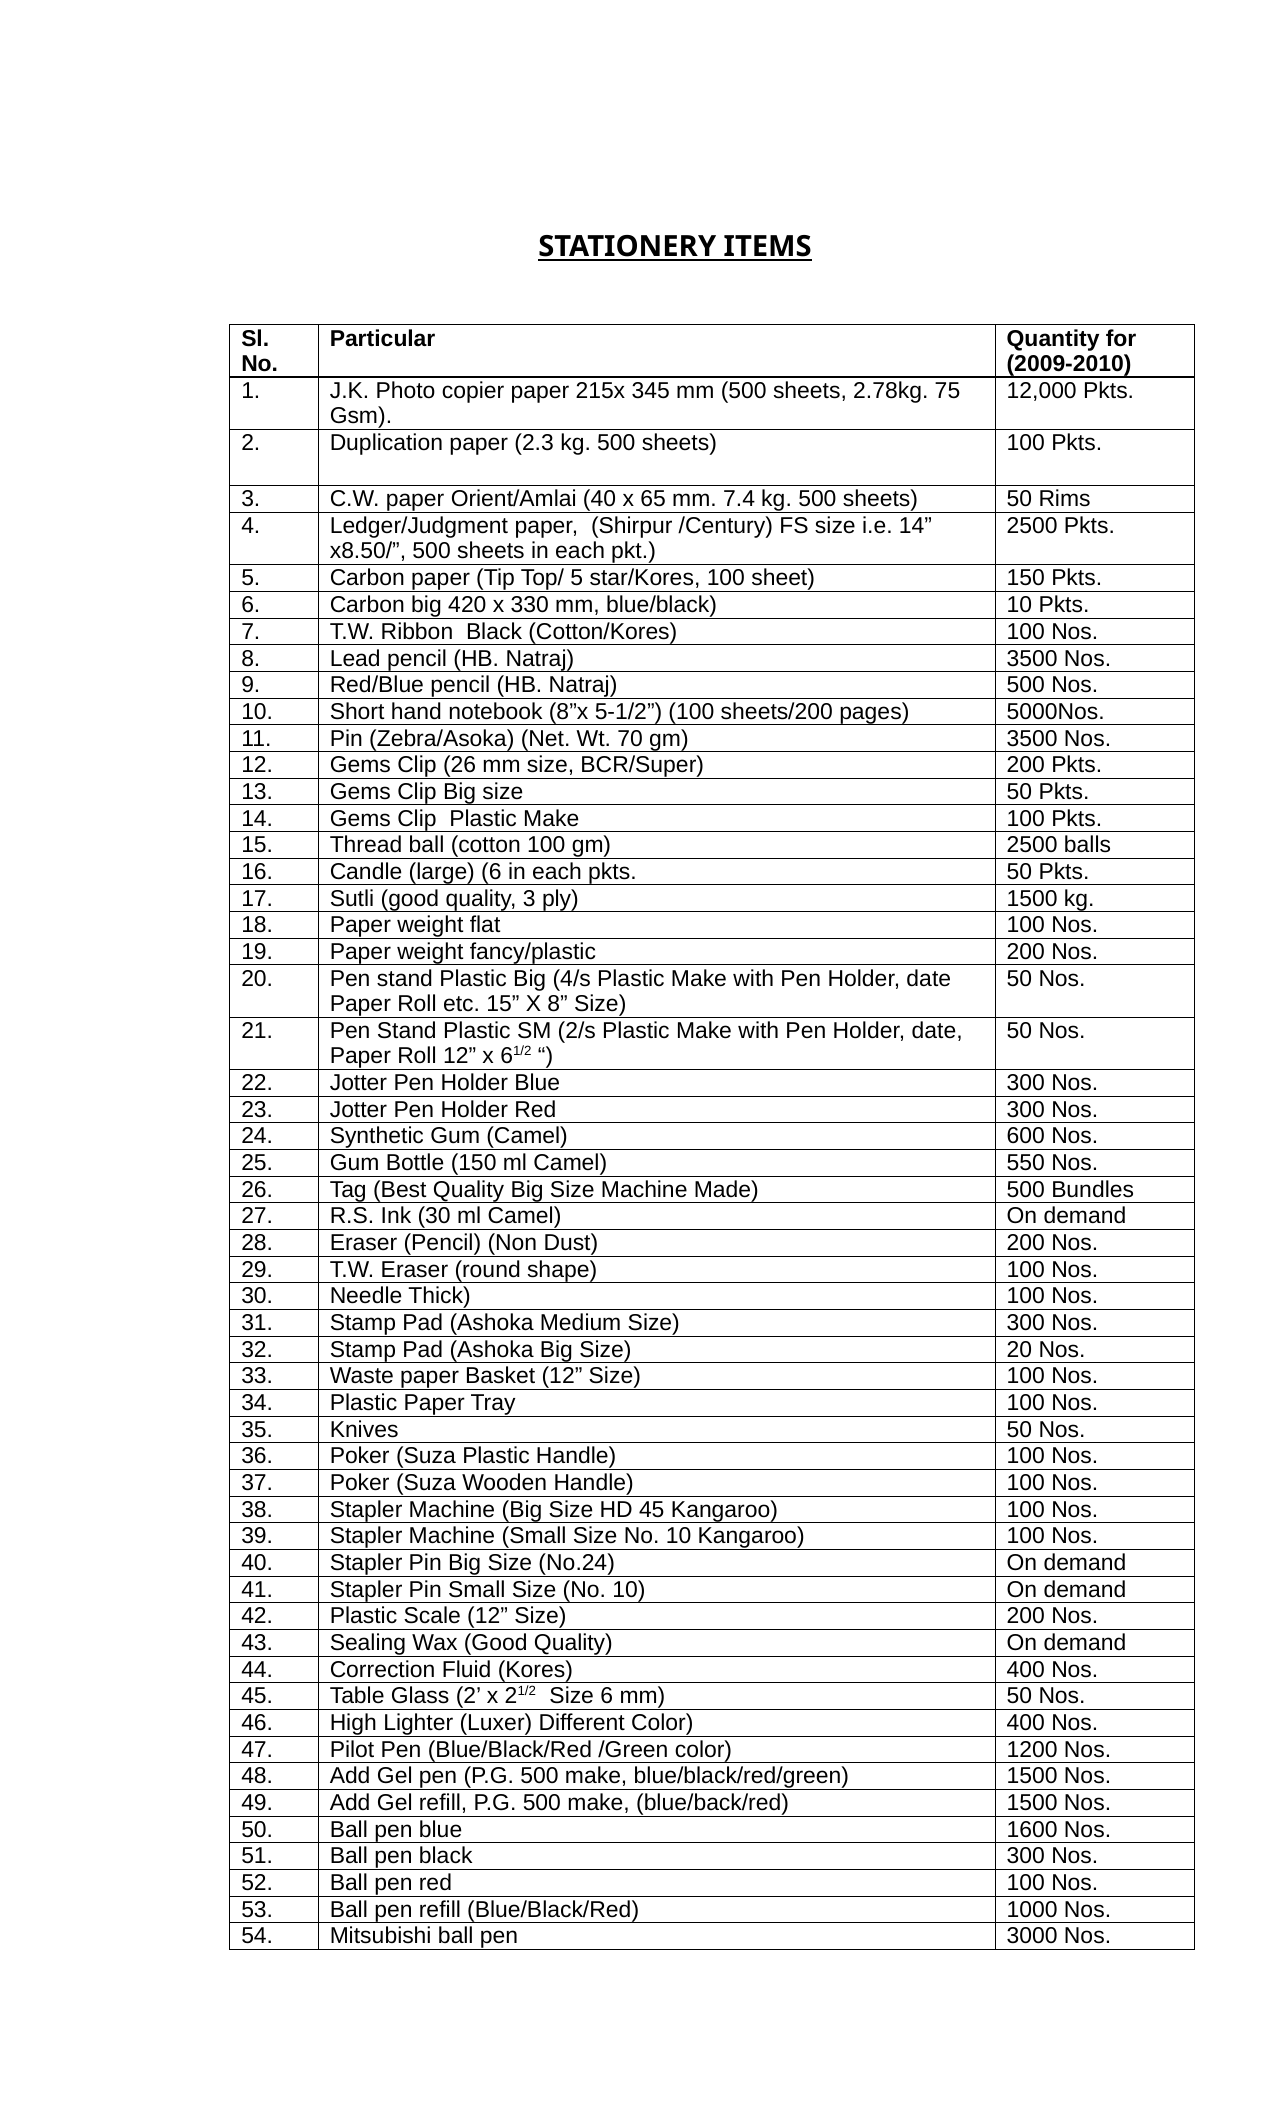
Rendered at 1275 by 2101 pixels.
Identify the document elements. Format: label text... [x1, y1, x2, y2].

table_cell [230, 619, 318, 644]
table_cell 12,000 Pkts. [996, 378, 1194, 429]
table_cell Pen Stand Plastic SM (2/s Plastic Make with Pen Holder, date, Paper Roll 12” x 61/2 “) [319, 1018, 995, 1069]
table_cell 400 Nos. [996, 1657, 1194, 1682]
table_cell Pin (Zebra/Asoka) (Net. Wt. 70 gm) [319, 725, 995, 751]
table_cell [230, 1443, 318, 1469]
table_cell [230, 939, 318, 964]
table_cell 550 Nos. [996, 1150, 1194, 1176]
table_cell C.W. paper Orient/Amlai (40 x 65 mm. 7.4 kg. 500 sheets) [319, 486, 995, 512]
table_cell Add Gel pen (P.G. 500 make, blue/black/red/green) [319, 1763, 995, 1789]
table_cell [230, 1790, 318, 1816]
table_cell 50 Nos. [996, 965, 1194, 1017]
table_cell Poker (Suza Plastic Handle) [319, 1443, 995, 1469]
table_cell Paper weight fancy/plastic [319, 939, 995, 964]
table_cell [230, 1710, 318, 1736]
table_cell [230, 1257, 318, 1282]
table_cell [230, 1603, 318, 1629]
table_cell Eraser (Pencil) (Non Dust) [319, 1230, 995, 1256]
table_cell Ball pen black [319, 1843, 995, 1869]
table_cell Ball pen blue [319, 1817, 995, 1842]
table_cell 400 Nos. [996, 1710, 1194, 1736]
table_cell Stapler Pin Big Size (No.24) [319, 1550, 995, 1576]
table_cell [230, 1897, 318, 1922]
table_cell 500 Bundles [996, 1177, 1194, 1202]
table_cell 300 Nos. [996, 1097, 1194, 1122]
table_cell [230, 1737, 318, 1762]
table_cell 150 Pkts. [996, 565, 1194, 591]
table_cell Stamp Pad (Ashoka Medium Size) [319, 1310, 995, 1336]
table_cell Carbon paper (Tip Top/ 5 star/Kores, 100 sheet) [319, 565, 995, 591]
table_cell [230, 1497, 318, 1522]
table_cell 100 Nos. [996, 912, 1194, 938]
table_cell Add Gel refill, P.G. 500 make, (blue/back/red) [319, 1790, 995, 1816]
table_cell [230, 752, 318, 778]
table_cell Stapler Pin Small Size (No. 10) [319, 1577, 995, 1602]
table_cell 100 Nos. [996, 1283, 1194, 1309]
table_cell Sealing Wax (Good Quality) [319, 1630, 995, 1656]
table_cell [230, 725, 318, 751]
table_cell Thread ball (cotton 100 gm) [319, 832, 995, 858]
table_cell 600 Nos. [996, 1123, 1194, 1149]
table_cell Table Glass (2’ x 21/2 Size 6 mm) [319, 1683, 995, 1709]
table_cell [230, 1843, 318, 1869]
table_cell 3500 Nos. [996, 645, 1194, 671]
table_cell [230, 1203, 318, 1229]
table_cell 1500 Nos. [996, 1790, 1194, 1816]
table_cell Ball pen red [319, 1870, 995, 1896]
table_cell Stapler Machine (Small Size No. 10 Kangaroo) [319, 1523, 995, 1549]
table_cell [230, 1097, 318, 1122]
table_cell [230, 378, 318, 429]
table_cell Plastic Scale (12” Size) [319, 1603, 995, 1629]
table_cell J.K. Photo copier paper 215x 345 mm (500 sheets, 2.78kg. 75 Gsm). [319, 378, 995, 429]
text STATIONERY ITEMS [225, 225, 1125, 265]
table_cell Duplication paper (2.3 kg. 500 sheets) [319, 430, 995, 485]
table_cell Carbon big 420 x 330 mm, blue/black) [319, 592, 995, 618]
table_cell 200 Nos. [996, 1230, 1194, 1256]
table_cell [230, 965, 318, 1017]
table_cell [230, 430, 318, 485]
table_cell Paper weight flat [319, 912, 995, 938]
table_cell [230, 699, 318, 724]
table_cell Waste paper Basket (12” Size) [319, 1363, 995, 1389]
table_cell Correction Fluid (Kores) [319, 1657, 995, 1682]
table_cell [230, 513, 318, 564]
table_cell 50 Nos. [996, 1018, 1194, 1069]
table_cell 200 Pkts. [996, 752, 1194, 778]
table_cell 50 Pkts. [996, 859, 1194, 884]
table_cell 20 Nos. [996, 1337, 1194, 1362]
table_cell High Lighter (Luxer) Different Color) [319, 1710, 995, 1736]
table_cell 50 Nos. [996, 1417, 1194, 1442]
table_cell 100 Pkts. [996, 805, 1194, 831]
table_cell Knives [319, 1417, 995, 1442]
table_cell [230, 1870, 318, 1896]
table_cell On demand [996, 1577, 1194, 1602]
table_cell 3000 Nos. [996, 1923, 1194, 1949]
table_cell On demand [996, 1550, 1194, 1576]
table_cell 200 Nos. [996, 1603, 1194, 1629]
table_header Quantity for (2009-2010) [996, 325, 1194, 376]
table_cell [230, 1150, 318, 1176]
table_cell 100 Nos. [996, 619, 1194, 644]
table_cell [230, 1550, 318, 1576]
table_cell [230, 1177, 318, 1202]
table_cell [230, 1337, 318, 1362]
table_cell [230, 832, 318, 858]
table_cell [230, 1123, 318, 1149]
table_cell [230, 1230, 318, 1256]
table_cell Pilot Pen (Blue/Black/Red /Green color) [319, 1737, 995, 1762]
table_cell T.W. Ribbon Black (Cotton/Kores) [319, 619, 995, 644]
table_cell Plastic Paper Tray [319, 1390, 995, 1416]
table_cell [230, 1683, 318, 1709]
table_cell Gum Bottle (150 ml Camel) [319, 1150, 995, 1176]
table_cell Sutli (good quality, 3 ply) [319, 885, 995, 911]
table_cell [230, 912, 318, 938]
table_cell [230, 805, 318, 831]
table_cell [230, 1363, 318, 1389]
table_cell [230, 779, 318, 804]
table_cell On demand [996, 1630, 1194, 1656]
table_cell 100 Pkts. [996, 430, 1194, 485]
table_cell Mitsubishi ball pen [319, 1923, 995, 1949]
table_cell 100 Nos. [996, 1443, 1194, 1469]
table_cell [230, 486, 318, 512]
table_cell 1500 Nos. [996, 1763, 1194, 1789]
table_cell 100 Nos. [996, 1363, 1194, 1389]
table_cell [230, 859, 318, 884]
table_cell 2500 balls [996, 832, 1194, 858]
table_cell 100 Nos. [996, 1470, 1194, 1496]
table_cell 1500 kg. [996, 885, 1194, 911]
table_cell T.W. Eraser (round shape) [319, 1257, 995, 1282]
table_cell 100 Nos. [996, 1523, 1194, 1549]
table_cell [230, 885, 318, 911]
table_cell Lead pencil (HB. Natraj) [319, 645, 995, 671]
table_cell [230, 1310, 318, 1336]
table_cell Ball pen refill (Blue/Black/Red) [319, 1897, 995, 1922]
table_cell 300 Nos. [996, 1070, 1194, 1096]
table_cell Pen stand Plastic Big (4/s Plastic Make with Pen Holder, date Paper Roll etc. 15” X 8” Size) [319, 965, 995, 1017]
table_cell 500 Nos. [996, 672, 1194, 698]
table_cell 1600 Nos. [996, 1817, 1194, 1842]
table_cell 100 Nos. [996, 1497, 1194, 1522]
table_cell 5000Nos. [996, 699, 1194, 724]
table_cell 100 Nos. [996, 1870, 1194, 1896]
table_cell [230, 1923, 318, 1949]
table_cell Needle Thick) [319, 1283, 995, 1309]
table_cell R.S. Ink (30 ml Camel) [319, 1203, 995, 1229]
table_cell Poker (Suza Wooden Handle) [319, 1470, 995, 1496]
table_cell 100 Nos. [996, 1390, 1194, 1416]
table_cell Stapler Machine (Big Size HD 45 Kangaroo) [319, 1497, 995, 1522]
table_cell Gems Clip Plastic Make [319, 805, 995, 831]
table_cell 300 Nos. [996, 1310, 1194, 1336]
table_cell 1200 Nos. [996, 1737, 1194, 1762]
table_cell [230, 592, 318, 618]
table_cell [230, 1763, 318, 1789]
table_cell [230, 1523, 318, 1549]
table_cell [230, 645, 318, 671]
table_cell 50 Pkts. [996, 779, 1194, 804]
table_cell [230, 1283, 318, 1309]
table_cell [230, 565, 318, 591]
table_cell 3500 Nos. [996, 725, 1194, 751]
table_cell 50 Nos. [996, 1683, 1194, 1709]
table_cell [230, 672, 318, 698]
table_cell Jotter Pen Holder Red [319, 1097, 995, 1122]
table_cell Short hand notebook (8”x 5-1/2”) (100 sheets/200 pages) [319, 699, 995, 724]
table_cell 2500 Pkts. [996, 513, 1194, 564]
table_cell Tag (Best Quality Big Size Machine Made) [319, 1177, 995, 1202]
table_cell 10 Pkts. [996, 592, 1194, 618]
table_cell Synthetic Gum (Camel) [319, 1123, 995, 1149]
table_cell 300 Nos. [996, 1843, 1194, 1869]
table_header Particular [319, 325, 995, 376]
table_cell Gems Clip (26 mm size, BCR/Super) [319, 752, 995, 778]
table_header Sl. No. [230, 325, 318, 376]
table_cell 100 Nos. [996, 1257, 1194, 1282]
table_cell [230, 1657, 318, 1682]
table_cell 200 Nos. [996, 939, 1194, 964]
table_cell [230, 1630, 318, 1656]
table_cell Red/Blue pencil (HB. Natraj) [319, 672, 995, 698]
table_cell [230, 1577, 318, 1602]
table_cell Jotter Pen Holder Blue [319, 1070, 995, 1096]
table_cell [230, 1390, 318, 1416]
table_cell 50 Rims [996, 486, 1194, 512]
table_cell Ledger/Judgment paper, (Shirpur /Century) FS size i.e. 14” x8.50/”, 500 sheets in each pkt.) [319, 513, 995, 564]
table_cell [230, 1817, 318, 1842]
table_cell [230, 1070, 318, 1096]
table_cell [230, 1470, 318, 1496]
table_cell Gems Clip Big size [319, 779, 995, 804]
table_cell [230, 1018, 318, 1069]
table_cell Stamp Pad (Ashoka Big Size) [319, 1337, 995, 1362]
table_cell 1000 Nos. [996, 1897, 1194, 1922]
table_cell Candle (large) (6 in each pkts. [319, 859, 995, 884]
table_cell On demand [996, 1203, 1194, 1229]
table_cell [230, 1417, 318, 1442]
